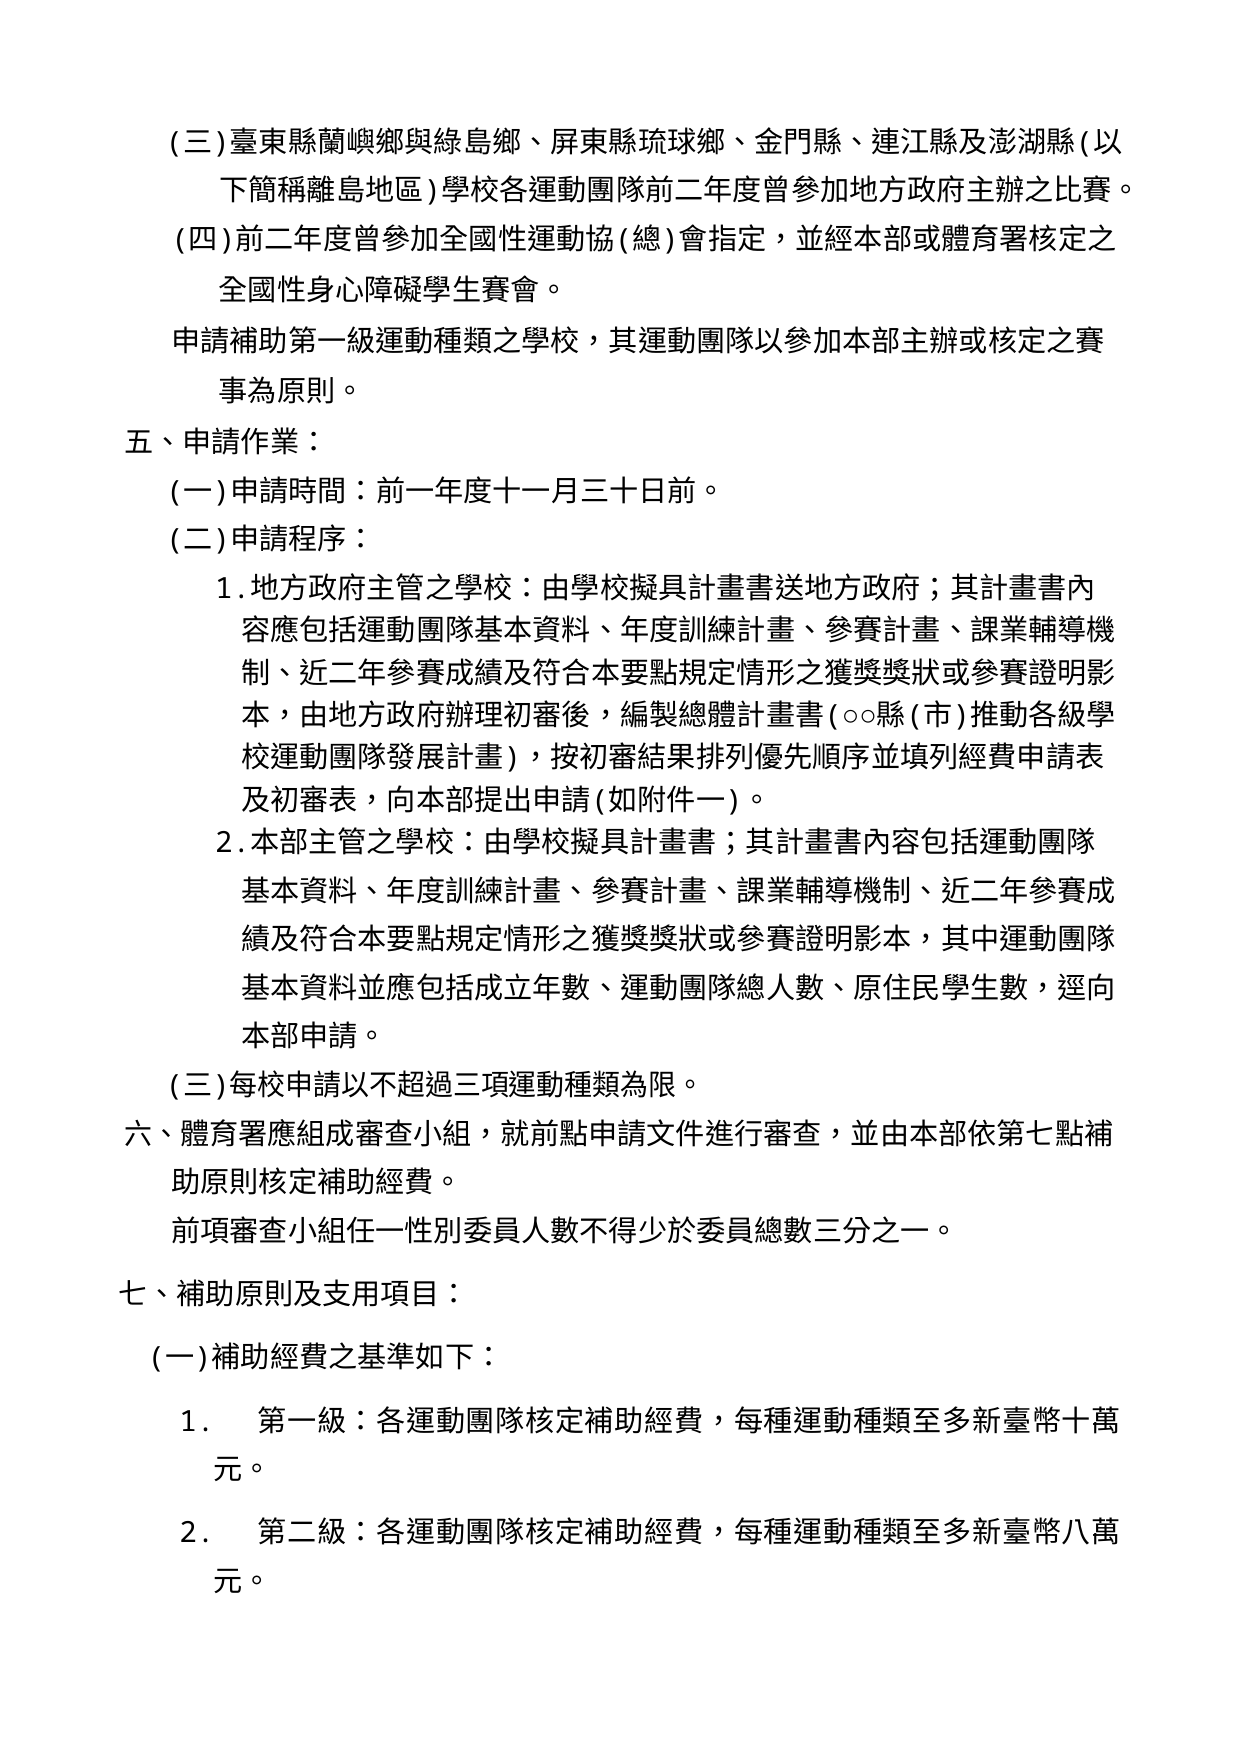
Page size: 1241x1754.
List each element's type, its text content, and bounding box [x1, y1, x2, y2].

text (三)臺東縣蘭嶼鄉與綠島鄉、屏東縣琉球鄉、金門縣、連江縣及澎湖縣(以下簡稱離島地區)學校各運動團隊前二年度曾參加地方政府主辦之比賽。 [165, 118, 1122, 209]
text 五、申請作業： [124, 418, 1122, 461]
text 七、補助原則及支用項目： [118, 1271, 1122, 1313]
text (一)申請時間：前一年度十一月三十日前。 [166, 467, 1122, 509]
text 2.本部主管之學校：由學校擬具計畫書；其計畫書內容包括運動團隊基本資料、年度訓練計畫、參賽計畫、課業輔導機制、近二年參賽成績及符合本要點規定情形之獲獎獎狀或參賽證明影本，其中運動團隊基本資料並應包括成立年數、運動團隊總人數、原住民學生數，逕向本部申請。 [215, 819, 1122, 1055]
text (一)補助經費之基準如下： [118, 1334, 1122, 1376]
text (四)前二年度曾參加全國性運動協(總)會指定，並經本部或體育署核定之全國性身心障礙學生賽會。 [171, 216, 1122, 309]
text 前項審查小組任一性別委員人數不得少於委員總數三分之一。 [124, 1207, 1122, 1250]
list 第二級：各運動團隊核定補助經費，每種運動種類至多新臺幣八萬元。 [179, 1509, 1122, 1600]
text (二)申請程序： [166, 516, 1122, 558]
text (三)每校申請以不超過三項運動種類為限。 [165, 1062, 1122, 1104]
list 第一級：各運動團隊核定補助經費，每種運動種類至多新臺幣十萬元。 [179, 1397, 1122, 1488]
text 1.地方政府主管之學校：由學校擬具計畫書送地方政府；其計畫書內容應包括運動團隊基本資料、年度訓練計畫、參賽計畫、課業輔導機制、近二年參賽成績及符合本要點規定情形之獲獎獎狀或參賽證明影本，由地方政府辦理初審後，編製總體計畫書(○○縣(市)推動各級學校運動團隊發展計畫)，按初審結果排列優先順序並填列經費申請表及初審表，向本部提出申請(如附件一)。 [215, 564, 1122, 819]
text 申請補助第一級運動種類之學校，其運動團隊以參加本部主辦或核定之賽事為原則。 [171, 317, 1122, 410]
text 六、體育署應組成審查小組，就前點申請文件進行審查，並由本部依第七點補助原則核定補助經費。 [124, 1110, 1122, 1201]
